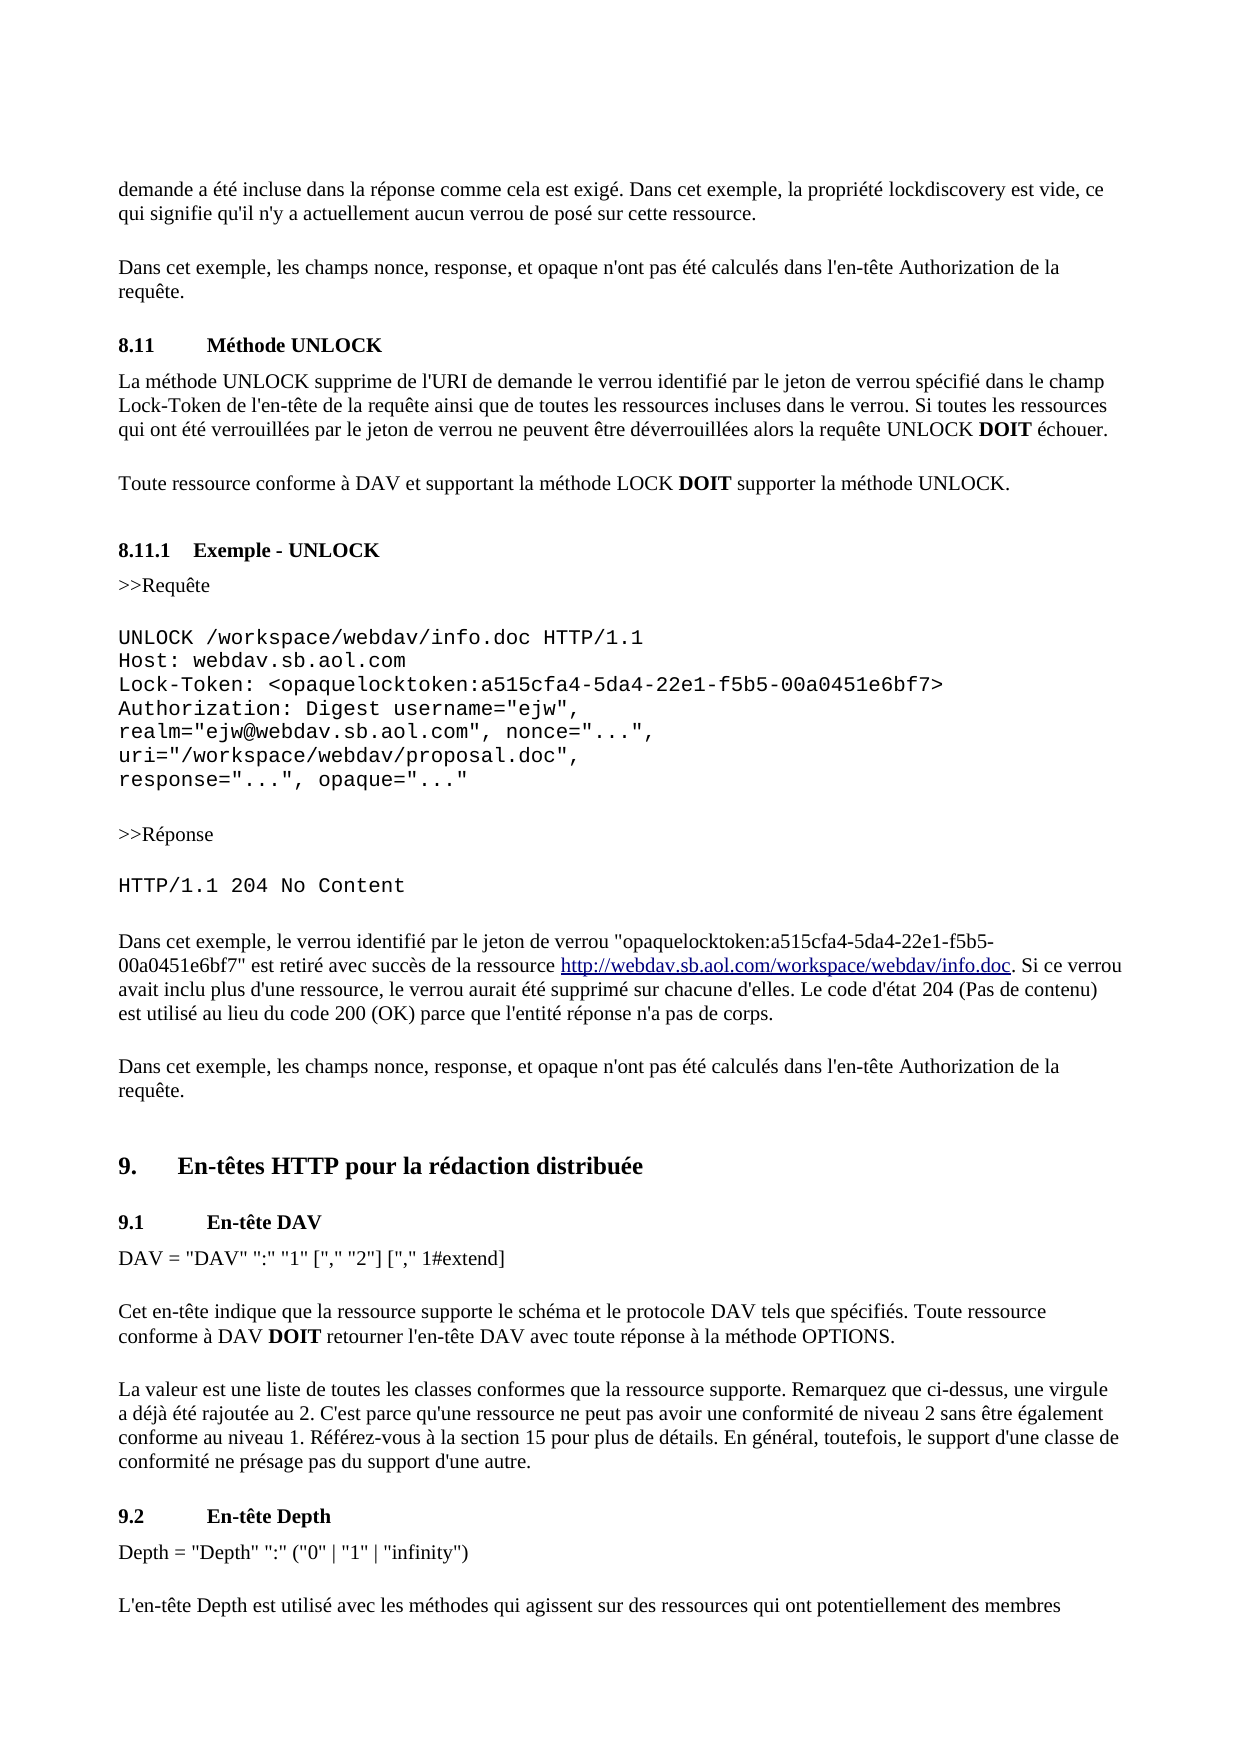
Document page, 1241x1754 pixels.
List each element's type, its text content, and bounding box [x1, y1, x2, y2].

text Dans cet exemple, les champs nonce, response, et opaque n'ont pas été calculés dans l'en-tête Authorization de la requête. [118, 1054, 1122, 1102]
text Depth = "Depth" ":" ("0" | "1" | "infinity") [118, 1540, 1122, 1564]
text >>Réponse [118, 822, 1122, 846]
subtitle 9.2 En-tête Depth [118, 1504, 1122, 1528]
subtitle 9.1 En-tête DAV [118, 1210, 1122, 1234]
text La valeur est une liste de toutes les classes conformes que la ressource supporte. Remarquez que ci-dessus, une virgule a déjà été rajoutée au 2. C'est parce qu'une ressource ne peut pas avoir une conformité de niveau 2 sans être également conforme au niveau 1. Référez-vous à la section 15 pour plus de détails. En général, toutefois, le support d'une classe de conformité ne présage pas du support d'une autre. [118, 1377, 1122, 1473]
text La méthode UNLOCK supprime de l'URI de demande le verrou identifié par le jeton de verrou spécifié dans le champ Lock-Token de l'en-tête de la requête ainsi que de toutes les ressources incluses dans le verrou. Si toutes les ressources qui ont été verrouillées par le jeton de verrou ne peuvent être déverrouillées alors la requête UNLOCK DOIT échouer. [118, 369, 1122, 441]
text Dans cet exemple, les champs nonce, response, et opaque n'ont pas été calculés dans l'en-tête Authorization de la requête. [118, 255, 1122, 303]
text demande a été incluse dans la réponse comme cela est exigé. Dans cet exemple, la propriété lockdiscovery est vide, ce qui signifie qu'il n'y a actuellement aucun verrou de posé sur cette ressource. [118, 177, 1122, 225]
subtitle 9. En-têtes HTTP pour la rédaction distribuée [118, 1151, 1122, 1179]
text >>Requête [118, 573, 1122, 597]
text Cet en-tête indique que la ressource supporte le schéma et le protocole DAV tels que spécifiés. Toute ressource conforme à DAV DOIT retourner l'en-tête DAV avec toute réponse à la méthode OPTIONS. [118, 1299, 1122, 1348]
text Dans cet exemple, le verrou identifié par le jeton de verrou "opaquelocktoken:a515cfa4-5da4-22e1-f5b5-00a0451e6bf7" est retiré avec succès de la ressource http://webdav.sb.aol.com/workspace/webdav/info.doc. Si ce verrou avait inclu plus d'une ressource, le verrou aurait été supprimé sur chacune d'elles. Le code d'état 204 (Pas de contenu) est utilisé au lieu du code 200 (OK) parce que l'entité réponse n'a pas de corps. [118, 928, 1122, 1025]
subtitle 8.11 Méthode UNLOCK [118, 333, 1122, 357]
text HTTP/1.1 204 No Content [118, 875, 1122, 899]
subtitle 8.11.1 Exemple - UNLOCK [118, 537, 1122, 562]
text Toute ressource conforme à DAV et supportant la méthode LOCK DOIT supporter la méthode UNLOCK. [118, 471, 1122, 495]
text DAV = "DAV" ":" "1" ["," "2"] ["," 1#extend] [118, 1246, 1122, 1270]
text L'en-tête Depth est utilisé avec les méthodes qui agissent sur des ressources qui ont potentiellement des membres [118, 1593, 1122, 1617]
text UNLOCK /workspace/webdav/info.doc HTTP/1.1 Host: webdav.sb.aol.com Lock-Token: <opaquelocktoken:a515cfa4-5da4-22e1-f5b5-00a0451e6bf7> Authorization: Digest username="ejw", realm="ejw@webdav.sb.aol.com", nonce="...", uri="/workspace/webdav/proposal.doc", response="...", opaque="..." [118, 627, 1122, 792]
